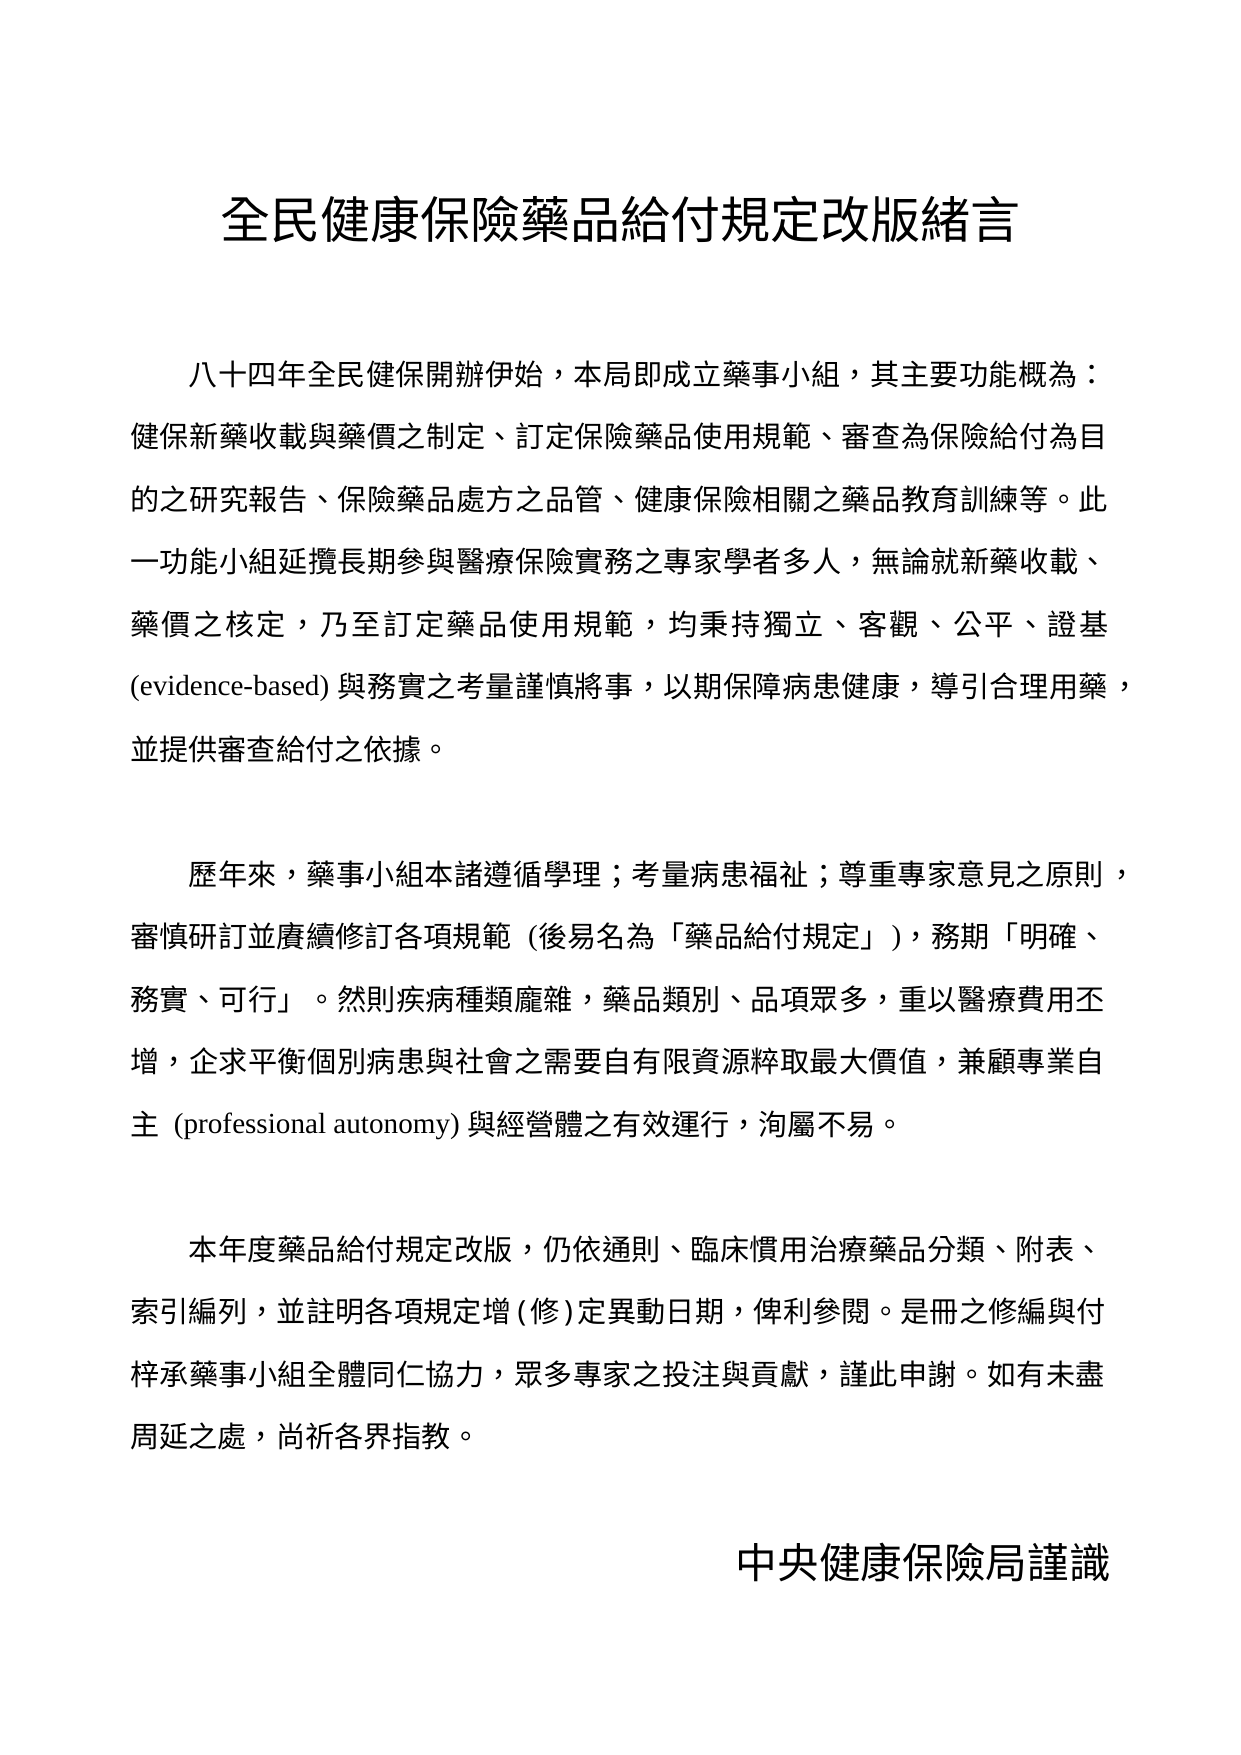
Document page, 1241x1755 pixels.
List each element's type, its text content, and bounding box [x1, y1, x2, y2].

text 中央健康保險局謹識 [130, 1518, 1110, 1581]
text 八十四年全民健保開辦伊始，本局即成立藥事小組，其主要功能概為：健保新藥收載與藥價之制定、訂定保險藥品使用規範、審查為保險給付為目的之研究報告、保險藥品處方之品管、健康保險相關之藥品教育訓練等。此一功能小組延攬長期參與醫療保險實務之專家學者多人，無論就新藥收載、藥價之核定，乃至訂定藥品使用規範，均秉持獨立、客觀、公平、證基 (evidence-based) 與務實之考量謹慎將事，以期保障病患健康，導引合理用藥，並提供審查給付之依據。 [130, 331, 1110, 768]
text 本年度藥品給付規定改版，仍依通則、臨床慣用治療藥品分類、附表、索引編列，並註明各項規定增(修)定異動日期，俾利參閱。是冊之修編與付梓承藥事小組全體同仁協力，眾多專家之投注與貢獻，謹此申謝。如有未盡周延之處，尚祈各界指教。 [130, 1206, 1107, 1456]
text 全民健康保險藥品給付規定改版緒言 [130, 143, 1110, 268]
text 歷年來，藥事小組本諸遵循學理；考量病患福祉；尊重專家意見之原則，審慎研訂並賡續修訂各項規範 (後易名為「藥品給付規定」)，務期「明確、務實、可行」。然則疾病種類龐雜，藥品類別、品項眾多，重以醫療費用丕增，企求平衡個別病患與社會之需要自有限資源粹取最大價值，兼顧專業自主 (professional autonomy) 與經營體之有效運行，洵屬不易。 [130, 831, 1107, 1143]
